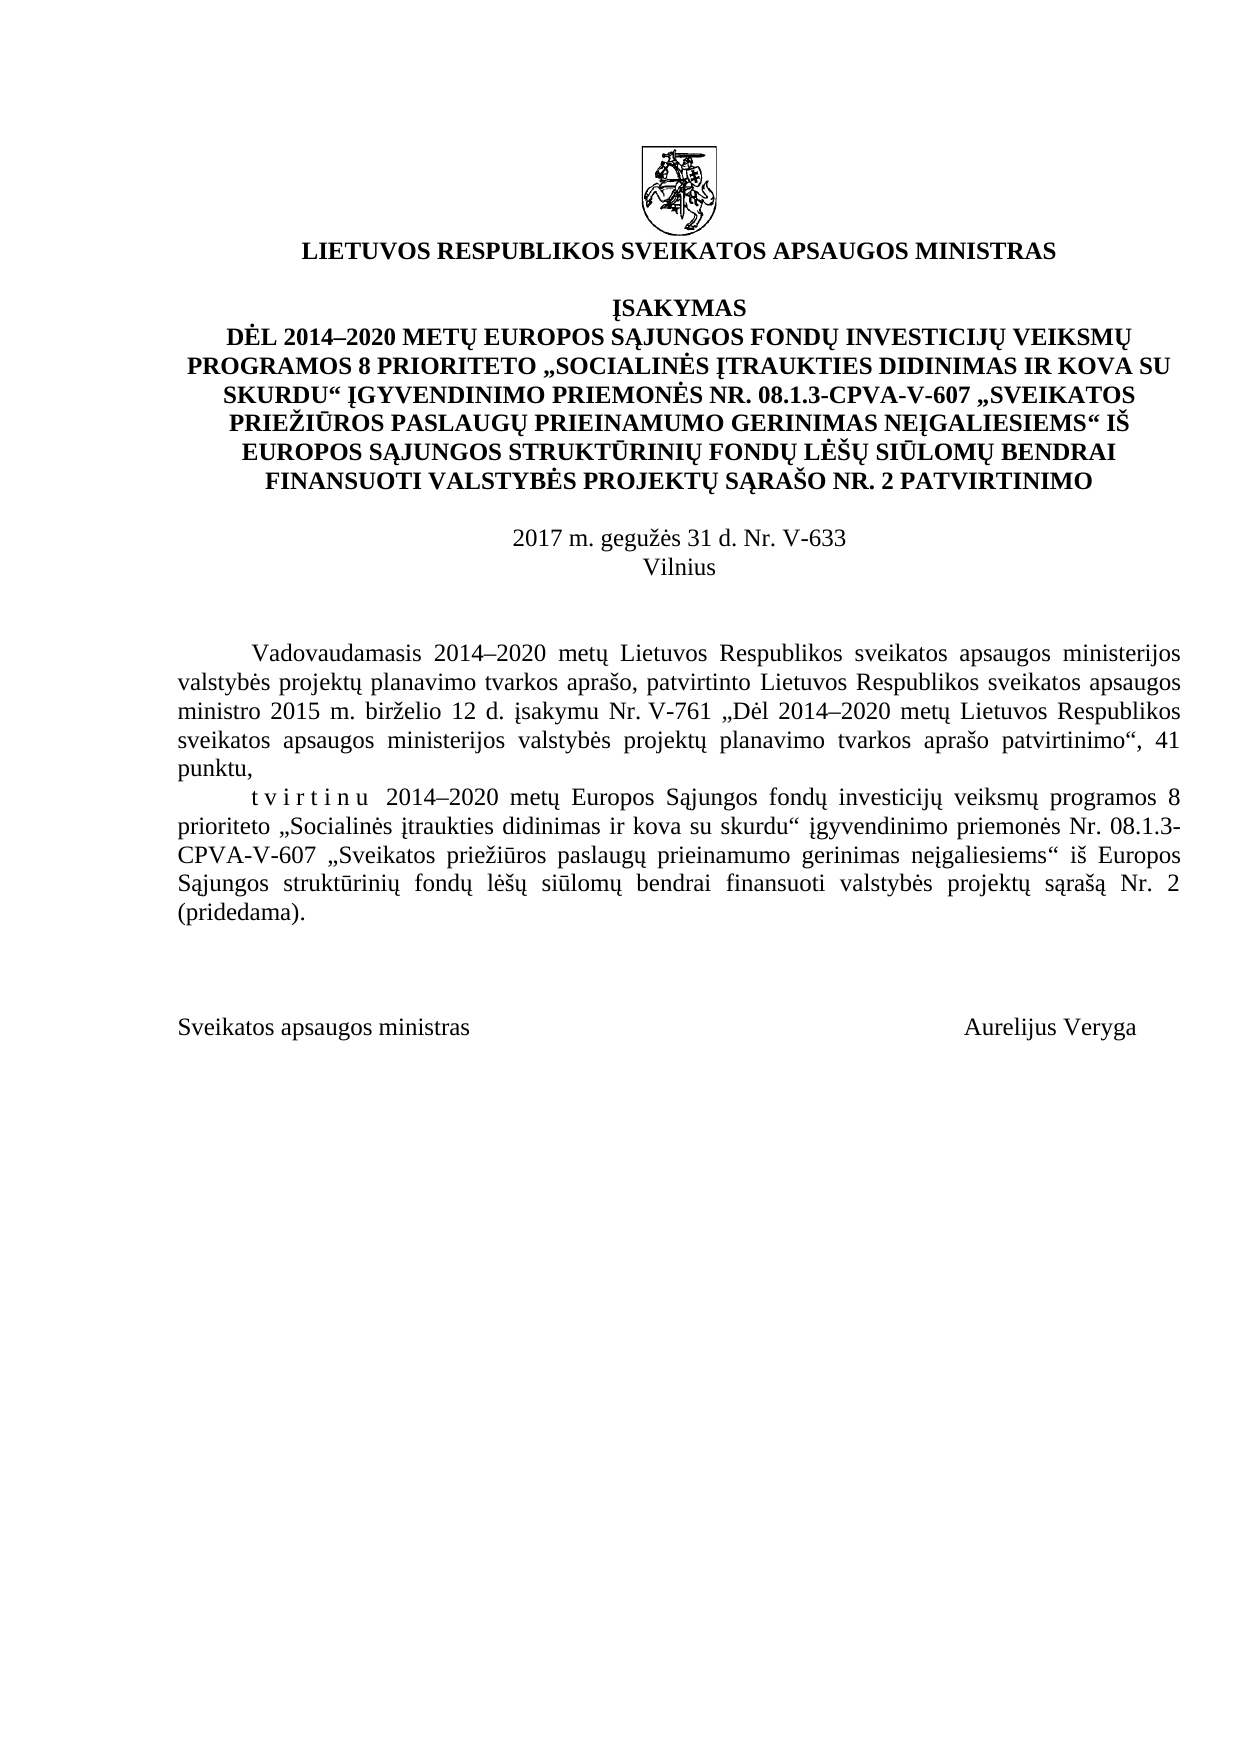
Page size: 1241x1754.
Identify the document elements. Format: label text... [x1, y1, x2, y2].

text Sveikatos apsaugos ministras Aurelijus Veryga [177, 1012, 1181, 1041]
text ĮSAKYMAS [177, 293, 1181, 322]
text Vilnius [177, 552, 1181, 581]
text 2017 m. gegužės 31 d. Nr. V-633 [177, 523, 1181, 552]
text DĖL 2014–2020 METŲ EUROPOS SĄJUNGOS FONDŲ INVESTICIJŲ VEIKSMŲ PROGRAMOS 8 PRIORITETO „SOCIALINĖS ĮTRAUKTIES DIDINIMAS IR KOVA SU SKURDU“ ĮGYVENDINIMO PRIEMONĖS NR. 08.1.3-CPVA-V-607 „SVEIKATOS PRIEŽIŪROS PASLAUGŲ PRIEINAMUMO GERINIMAS NEĮGALIESIEMS“ IŠ EUROPOS SĄJUNGOS STRUKTŪRINIŲ FONDŲ LĖŠŲ SIŪLOMŲ BENDRAI FINANSUOTI VALSTYBĖS PROJEKTŲ SĄRAŠO NR. 2 PATVIRTINIMO [177, 322, 1181, 495]
text LIETUVOS RESPUBLIKOS SVEIKATOS APSAUGOS MINISTRAS [177, 236, 1181, 265]
text tvirtinu 2014–2020 metų Europos Sąjungos fondų investicijų veiksmų programos 8 prioriteto „Socialinės įtraukties didinimas ir kova su skurdu“ įgyvendinimo priemonės Nr. 08.1.3-CPVA-V-607 „Sveikatos priežiūros paslaugų prieinamumo gerinimas neįgaliesiems“ iš Europos Sąjungos struktūrinių fondų lėšų siūlomų bendrai finansuoti valstybės projektų sąrašą Nr. 2 (pridedama). [177, 782, 1181, 926]
text Vadovaudamasis 2014–2020 metų Lietuvos Respublikos sveikatos apsaugos ministerijos valstybės projektų planavimo tvarkos aprašo, patvirtinto Lietuvos Respublikos sveikatos apsaugos ministro 2015 m. birželio 12 d. įsakymu Nr. V-761 „Dėl 2014–2020 metų Lietuvos Respublikos sveikatos apsaugos ministerijos valstybės projektų planavimo tvarkos aprašo patvirtinimo“, 41 punktu, [177, 638, 1181, 782]
